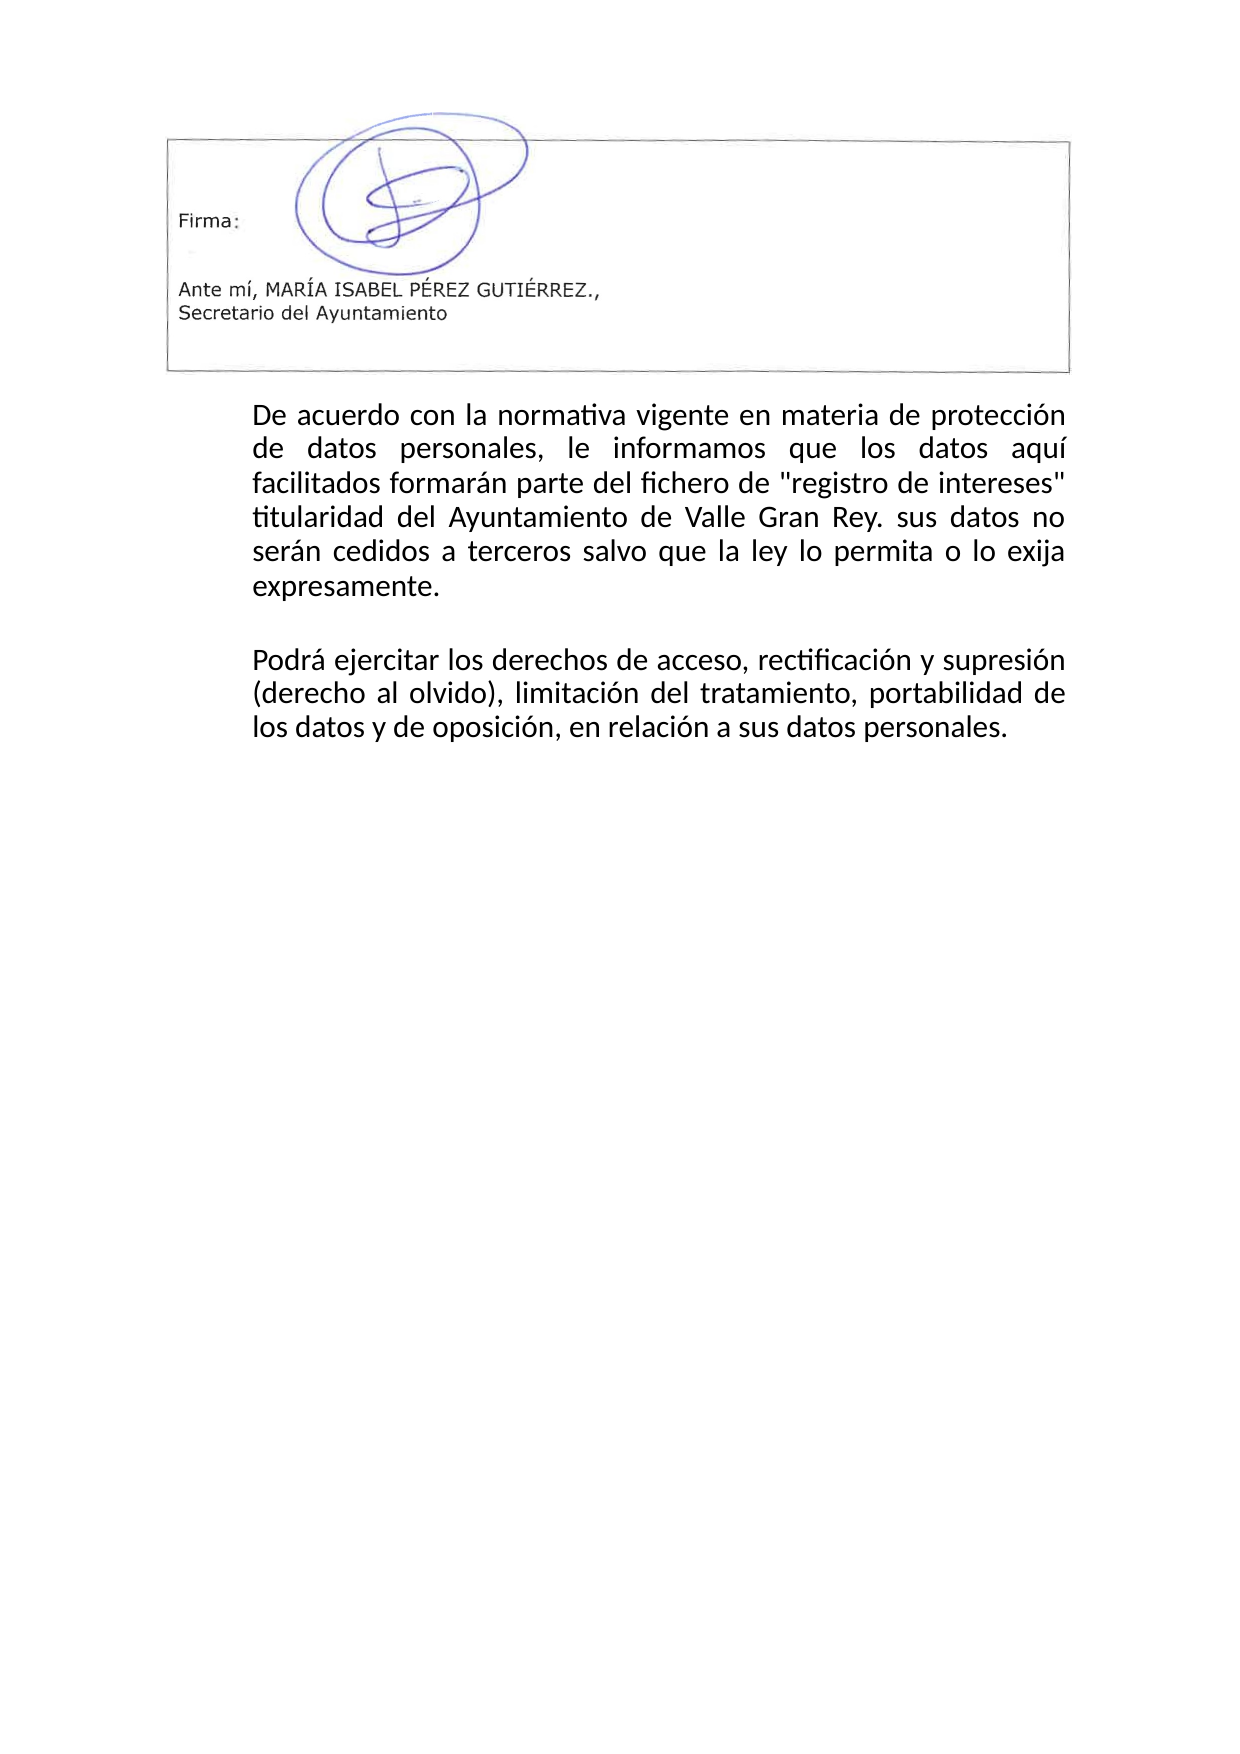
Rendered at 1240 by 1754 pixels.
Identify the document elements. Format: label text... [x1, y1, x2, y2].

text Podrá ejercitar los derechos de acceso, rectificación y supresión (derecho al olvido), limitación del tratamiento, portabilidad de los datos y de oposición, en relación a sus datos personales. [252, 643, 1067, 746]
text De acuerdo con la normativa vigente en materia de protección de datos personales, le informamos que los datos aquí facilitados formarán parte del fichero de "registro de intereses" titularidad del Ayuntamiento de Valle Gran Rey. sus datos no serán cedidos a terceros salvo que la ley lo permita o lo exija expresamente. [252, 398, 1067, 604]
